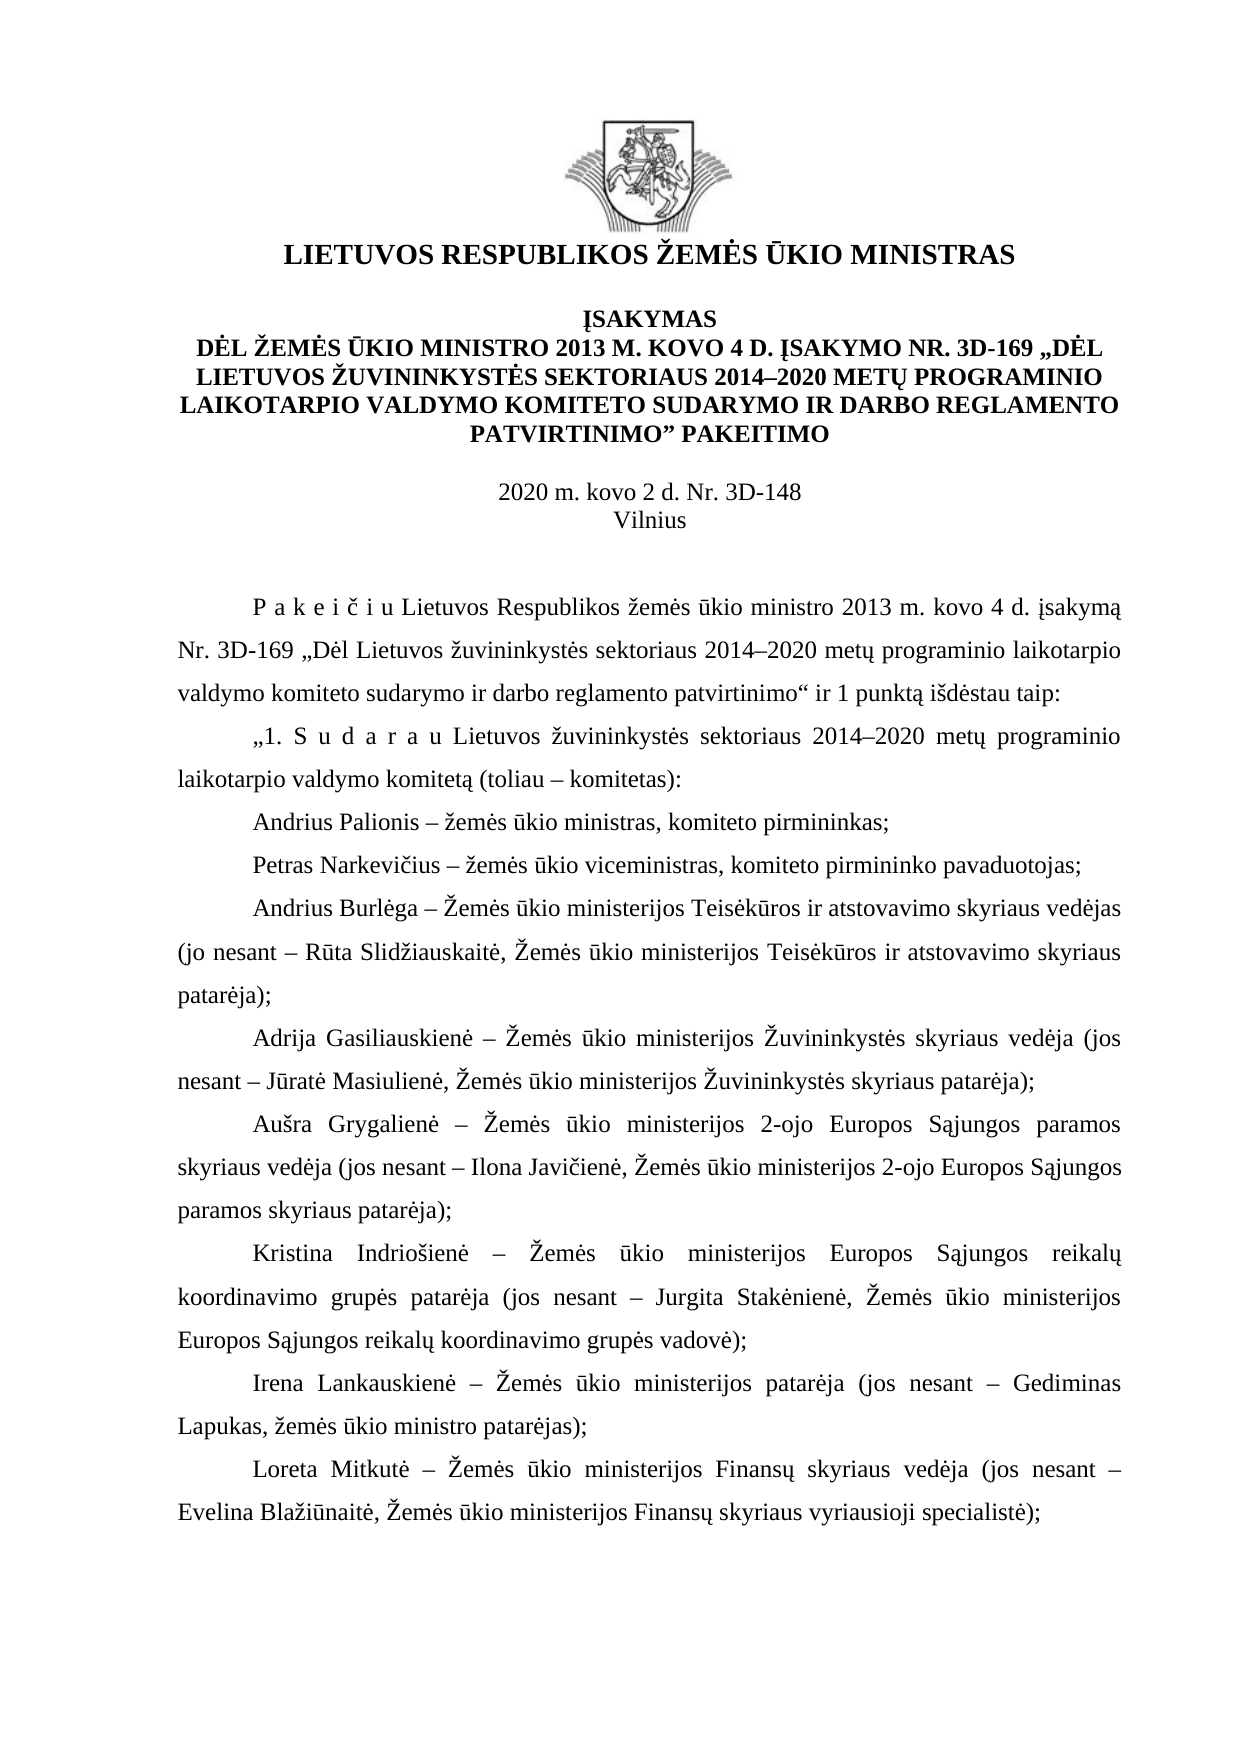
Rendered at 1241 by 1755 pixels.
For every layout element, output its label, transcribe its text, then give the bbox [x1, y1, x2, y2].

text LIETUVOS RESPUBLIKOS ŽEMĖS ŪKIO MINISTRAS [177, 237, 1122, 271]
text P a k e i č i u Lietuvos Respublikos žemės ūkio ministro 2013 m. kovo 4 d. įsakymą Nr. 3D-169 „Dėl Lietuvos žuvininkystės sektoriaus 2014–2020 metų programinio laikotarpio valdymo komiteto sudarymo ir darbo reglamento patvirtinimo“ ir 1 punktą išdėstau taip: [177, 592, 1122, 707]
text Vilnius [177, 505, 1122, 534]
text Petras Narkevičius – žemės ūkio viceministras, komiteto pirmininko pavaduotojas; [177, 850, 1122, 879]
text DĖL ŽEMĖS ŪKIO MINISTRO 2013 M. KOVO 4 D. ĮSAKYMO NR. 3D-169 „DĖL LIETUVOS ŽUVININKYSTĖS SEKTORIAUS 2014–2020 METŲ PROGRAMINIO LAIKOTARPIO VALDYMO KOMITETO SUDARYMO IR DARBO REGLAMENTO PATVIRTINIMO” PAKEITIMO [177, 333, 1122, 448]
text „1. S u d a r a u Lietuvos žuvininkystės sektoriaus 2014–2020 metų programinio laikotarpio valdymo komitetą (toliau – komitetas): [177, 721, 1122, 793]
text Andrius Palionis – žemės ūkio ministras, komiteto pirmininkas; [177, 807, 1122, 836]
text Aušra Grygalienė – Žemės ūkio ministerijos 2-ojo Europos Sąjungos paramos skyriaus vedėja (jos nesant – Ilona Javičienė, Žemės ūkio ministerijos 2-ojo Europos Sąjungos paramos skyriaus patarėja); [177, 1109, 1122, 1224]
text Irena Lankauskienė – Žemės ūkio ministerijos patarėja (jos nesant – Gediminas Lapukas, žemės ūkio ministro patarėjas); [177, 1368, 1122, 1440]
text Loreta Mitkutė – Žemės ūkio ministerijos Finansų skyriaus vedėja (jos nesant – Evelina Blažiūnaitė, Žemės ūkio ministerijos Finansų skyriaus vyriausioji specialistė); [177, 1454, 1122, 1526]
text Adrija Gasiliauskienė – Žemės ūkio ministerijos Žuvininkystės skyriaus vedėja (jos nesant – Jūratė Masiulienė, Žemės ūkio ministerijos Žuvininkystės skyriaus patarėja); [177, 1023, 1122, 1095]
text Andrius Burlėga – Žemės ūkio ministerijos Teisėkūros ir atstovavimo skyriaus vedėjas (jo nesant – Rūta Slidžiauskaitė, Žemės ūkio ministerijos Teisėkūros ir atstovavimo skyriaus patarėja); [177, 893, 1122, 1008]
text Kristina Indriošienė – Žemės ūkio ministerijos Europos Sąjungos reikalų koordinavimo grupės patarėja (jos nesant – Jurgita Stakėnienė, Žemės ūkio ministerijos Europos Sąjungos reikalų koordinavimo grupės vadovė); [177, 1238, 1122, 1353]
text 2020 m. kovo 2 d. Nr. 3D-148 [177, 477, 1122, 505]
text ĮSAKYMAS [177, 304, 1122, 333]
